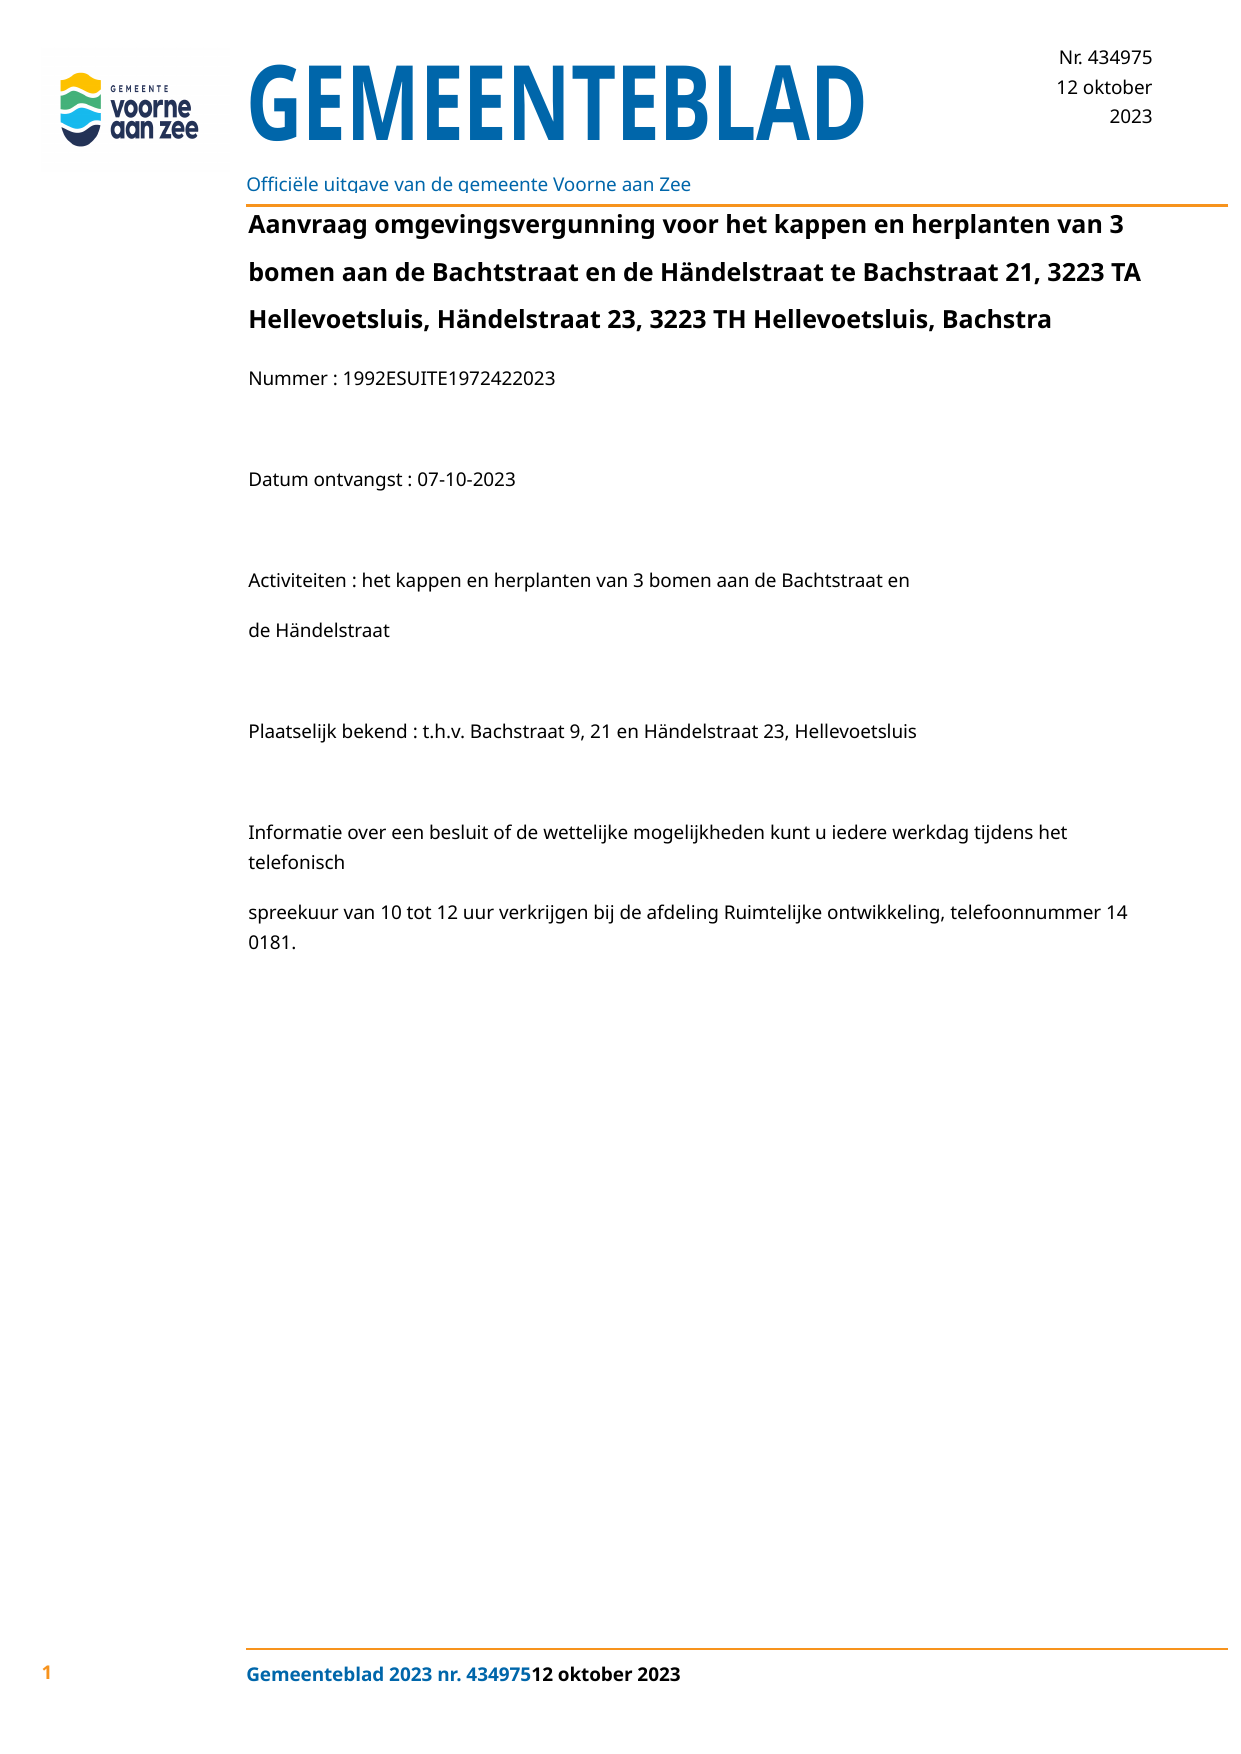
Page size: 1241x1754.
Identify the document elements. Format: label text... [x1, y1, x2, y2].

picture [41, 47, 231, 172]
text Plaatselijk bekend : t.h.v. Bachstraat 9, 21 en Händelstraat 23, Hellevoetsluis [248, 718, 1152, 744]
text de Händelstraat [248, 618, 1152, 643]
text Nummer : 1992ESUITE1972422023 [248, 366, 1152, 391]
text spreekuur van 10 tot 12 uur verkrijgen bij de afdeling Ruimtelijke ontwikkeling, telefoonnummer 14 0181. [248, 899, 1152, 954]
text Datum ontvangst : 07-10-2023 [248, 466, 1152, 492]
text Informatie over een besluit of de wettelijke mogelijkheden kunt u iedere werkdag tijdens het telefonisch [248, 819, 1152, 874]
text Aanvraag omgevingsvergunning voor het kappen en herplanten van 3 bomen aan de Bachtstraat en de Händelstraat te Bachstraat 21, 3223 TA Hellevoetsluis, Händelstraat 23, 3223 TH Hellevoetsluis, Bachstra [248, 207, 1152, 336]
text Activiteiten : het kappen en herplanten van 3 bomen aan de Bachtstraat en [248, 567, 1152, 593]
